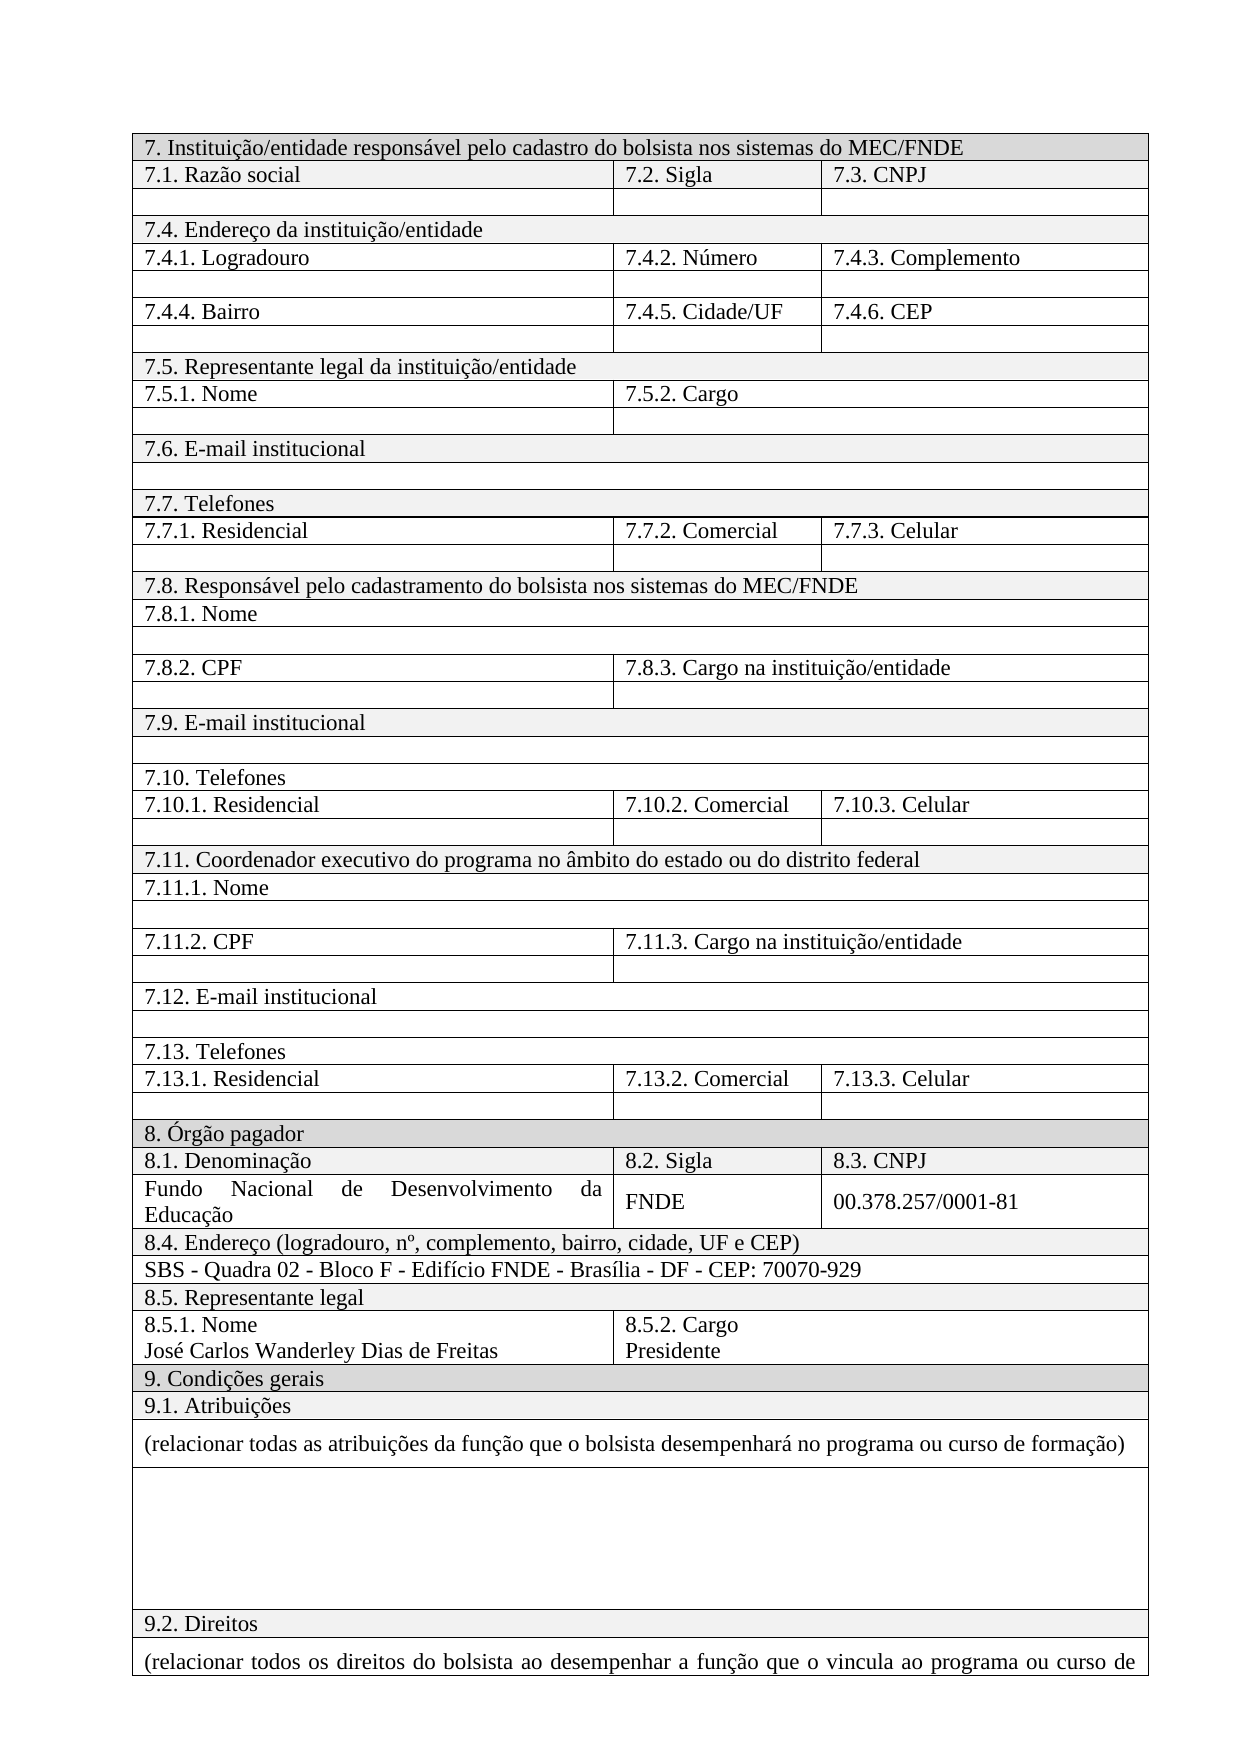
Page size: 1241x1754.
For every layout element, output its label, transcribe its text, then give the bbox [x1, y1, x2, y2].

table_cell [133, 189, 613, 215]
table_cell [133, 545, 613, 571]
table_cell 7.11. Coordenador executivo do programa no âmbito do estado ou do distrito federal [133, 846, 1148, 873]
table_cell 7.13. Telefones [133, 1038, 1148, 1064]
table_cell 7.9. E-mail institucional [133, 709, 1148, 736]
table_cell 7.7. Telefones [133, 490, 1148, 516]
table_cell 7.4.2. Número [614, 244, 821, 270]
table_cell [614, 819, 821, 845]
table_cell 8.5.1. Nome José Carlos Wanderley Dias de Freitas [133, 1311, 613, 1364]
table_cell 7. Instituição/entidade responsável pelo cadastro do bolsista nos sistemas do MEC/FNDE [133, 134, 1148, 160]
table_cell 8.5. Representante legal [133, 1284, 1148, 1310]
table_cell 7.7.1. Residencial [133, 518, 613, 544]
table_cell 7.7.3. Celular [822, 518, 1148, 544]
table_cell 7.5.2. Cargo [614, 381, 1148, 407]
table_cell [133, 463, 1148, 489]
table_cell 7.5.1. Nome [133, 381, 613, 407]
table_cell 7.11.2. CPF [133, 929, 613, 955]
table_cell 7.12. E-mail institucional [133, 983, 1148, 1009]
table_cell 7.4.6. CEP [822, 298, 1148, 325]
table_cell 7.6. E-mail institucional [133, 435, 1148, 462]
table_cell 7.8.3. Cargo na instituição/entidade [614, 655, 1148, 681]
table_cell 8.2. Sigla [614, 1148, 821, 1174]
table_cell 7.4.1. Logradouro [133, 244, 613, 270]
table_cell 7.3. CNPJ [822, 161, 1148, 188]
table_cell [133, 271, 613, 297]
table_cell 7.1. Razão social [133, 161, 613, 188]
table_cell [614, 408, 1148, 434]
table_cell [822, 545, 1148, 571]
table_cell 7.13.2. Comercial [614, 1065, 821, 1092]
table_cell [614, 326, 821, 352]
table_cell [614, 189, 821, 215]
table_cell [133, 627, 1148, 653]
table_cell [133, 901, 1148, 927]
table_cell 7.8.1. Nome [133, 600, 1148, 626]
table_cell 7.4. Endereço da instituição/entidade [133, 216, 1148, 242]
table_cell 7.10.1. Residencial [133, 791, 613, 818]
table_cell 8.5.2. Cargo Presidente [614, 1311, 1148, 1364]
table_cell 9.1. Atribuições [133, 1392, 1148, 1418]
table_cell 9. Condições gerais [133, 1365, 1148, 1391]
table_cell [822, 189, 1148, 215]
table_cell 7.8. Responsável pelo cadastramento do bolsista nos sistemas do MEC/FNDE [133, 572, 1148, 599]
table_cell [133, 1011, 1148, 1037]
table_cell [614, 1093, 821, 1119]
table_cell [614, 956, 1148, 982]
table_cell 8.3. CNPJ [822, 1148, 1148, 1174]
table_cell [822, 271, 1148, 297]
table_cell 7.8.2. CPF [133, 655, 613, 681]
table_cell 7.10.2. Comercial [614, 791, 821, 818]
table_cell [133, 408, 613, 434]
table_cell 7.10. Telefones [133, 764, 1148, 790]
table_cell Fundo Nacional de Desenvolvimento da Educação [133, 1175, 613, 1228]
table_cell 7.13.1. Residencial [133, 1065, 613, 1092]
table_cell 8.1. Denominação [133, 1148, 613, 1174]
table_cell SBS - Quadra 02 - Bloco F - Edifício FNDE - Brasília - DF - CEP: 70070-929 [133, 1256, 1148, 1282]
table_cell 7.10.3. Celular [822, 791, 1148, 818]
table_cell 7.11.3. Cargo na instituição/entidade [614, 929, 1148, 955]
table_cell [614, 271, 821, 297]
table_cell 7.5. Representante legal da instituição/entidade [133, 353, 1148, 379]
table_cell [133, 819, 613, 845]
table_cell 7.11.1. Nome [133, 874, 1148, 900]
table_cell (relacionar todos os direitos do bolsista ao desempenhar a função que o vincula ao programa ou curso de [133, 1638, 1148, 1674]
table_cell 8.4. Endereço (logradouro, nº, complemento, bairro, cidade, UF e CEP) [133, 1229, 1148, 1255]
table_cell 7.4.3. Complemento [822, 244, 1148, 270]
table_cell 00.378.257/0001-81 [822, 1175, 1148, 1228]
table_cell [133, 956, 613, 982]
table_cell [822, 819, 1148, 845]
table_cell 7.2. Sigla [614, 161, 821, 188]
table_cell 7.4.4. Bairro [133, 298, 613, 325]
table_cell [133, 1468, 1148, 1609]
table_cell [133, 1093, 613, 1119]
table_cell 7.13.3. Celular [822, 1065, 1148, 1092]
table_cell [133, 326, 613, 352]
table_cell 8. Órgão pagador [133, 1120, 1148, 1147]
table_cell (relacionar todas as atribuições da função que o bolsista desempenhará no programa ou curso de formação) [133, 1420, 1148, 1467]
table_cell [822, 326, 1148, 352]
table_cell 9.2. Direitos [133, 1610, 1148, 1637]
table_cell 7.4.5. Cidade/UF [614, 298, 821, 325]
table_cell [133, 737, 1148, 763]
table_cell FNDE [614, 1175, 821, 1228]
table_cell [822, 1093, 1148, 1119]
table_cell [133, 682, 613, 708]
table_cell 7.7.2. Comercial [614, 518, 821, 544]
table_cell [614, 545, 821, 571]
table_cell [614, 682, 1148, 708]
